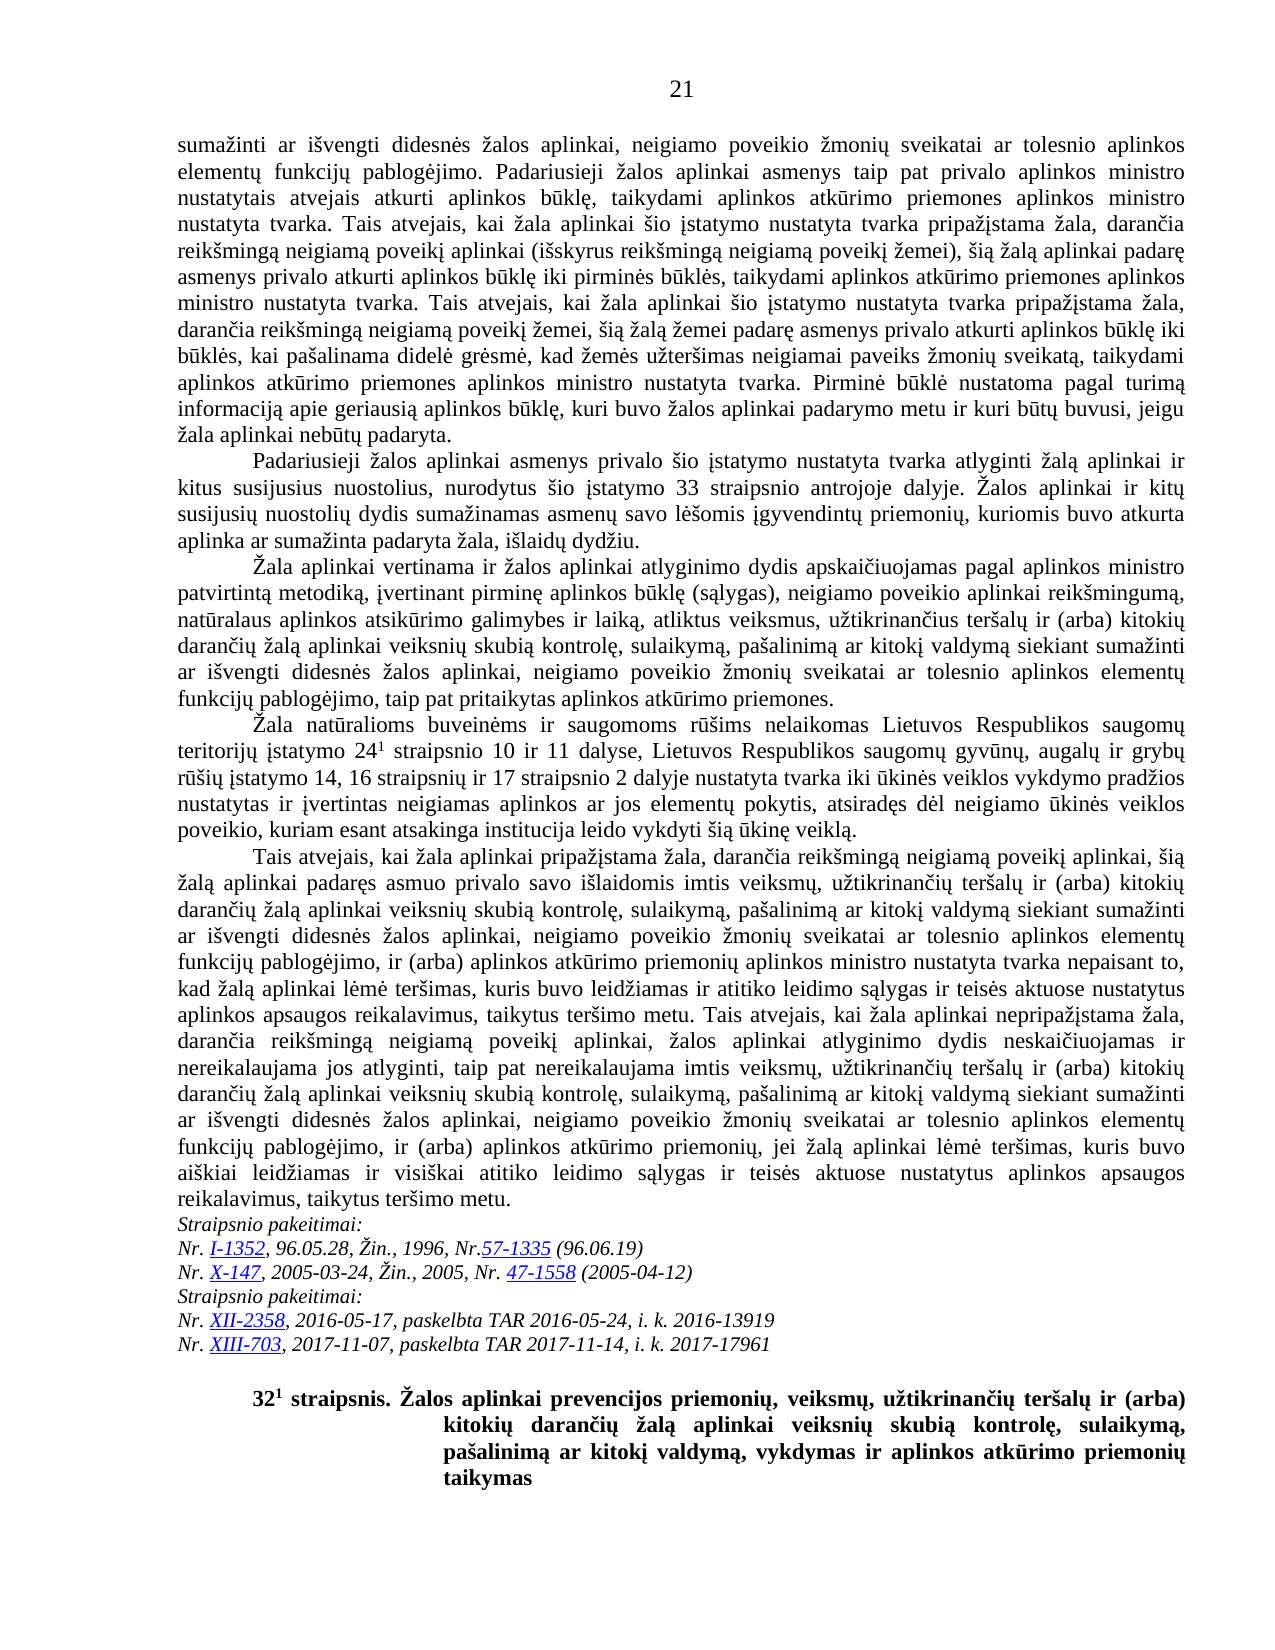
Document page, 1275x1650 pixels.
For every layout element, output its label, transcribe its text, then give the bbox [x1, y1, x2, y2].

text Straipsnio pakeitimai: [177, 1212, 1186, 1236]
text Tais atvejais, kai žala aplinkai pripažįstama žala, darančia reikšmingą neigiamą poveikį aplinkai, šią žalą aplinkai padaręs asmuo privalo savo išlaidomis imtis veiksmų, užtikrinančių teršalų ir (arba) kitokių darančių žalą aplinkai veiksnių skubią kontrolę, sulaikymą, pašalinimą ar kitokį valdymą siekiant sumažinti ar išvengti didesnės žalos aplinkai, neigiamo poveikio žmonių sveikatai ar tolesnio aplinkos elementų funkcijų pablogėjimo, ir (arba) aplinkos atkūrimo priemonių aplinkos ministro nustatyta tvarka nepaisant to, kad žalą aplinkai lėmė teršimas, kuris buvo leidžiamas ir atitiko leidimo sąlygas ir teisės aktuose nustatytus aplinkos apsaugos reikalavimus, taikytus teršimo metu. Tais atvejais, kai žala aplinkai nepripažįstama žala, darančia reikšmingą neigiamą poveikį aplinkai, žalos aplinkai atlyginimo dydis neskaičiuojamas ir nereikalaujama jos atlyginti, taip pat nereikalaujama imtis veiksmų, užtikrinančių teršalų ir (arba) kitokių darančių žalą aplinkai veiksnių skubią kontrolę, sulaikymą, pašalinimą ar kitokį valdymą siekiant sumažinti ar išvengti didesnės žalos aplinkai, neigiamo poveikio žmonių sveikatai ar tolesnio aplinkos elementų funkcijų pablogėjimo, ir (arba) aplinkos atkūrimo priemonių, jei žalą aplinkai lėmė teršimas, kuris buvo aiškiai leidžiamas ir visiškai atitiko leidimo sąlygas ir teisės aktuose nustatytus aplinkos apsaugos reikalavimus, taikytus teršimo metu. [177, 843, 1186, 1212]
text Straipsnio pakeitimai: [177, 1284, 1186, 1308]
text Padariusieji žalos aplinkai asmenys privalo šio įstatymo nustatyta tvarka atlyginti žalą aplinkai ir kitus susijusius nuostolius, nurodytus šio įstatymo 33 straipsnio antrojoje dalyje. Žalos aplinkai ir kitų susijusių nuostolių dydis sumažinamas asmenų savo lėšomis įgyvendintų priemonių, kuriomis buvo atkurta aplinka ar sumažinta padaryta žala, išlaidų dydžiu. [177, 448, 1186, 553]
text Žala aplinkai vertinama ir žalos aplinkai atlyginimo dydis apskaičiuojamas pagal aplinkos ministro patvirtintą metodiką, įvertinant pirminę aplinkos būklę (sąlygas), neigiamo poveikio aplinkai reikšmingumą, natūralaus aplinkos atsikūrimo galimybes ir laiką, atliktus veiksmus, užtikrinančius teršalų ir (arba) kitokių darančių žalą aplinkai veiksnių skubią kontrolę, sulaikymą, pašalinimą ar kitokį valdymą siekiant sumažinti ar išvengti didesnės žalos aplinkai, neigiamo poveikio žmonių sveikatai ar tolesnio aplinkos elementų funkcijų pablogėjimo, taip pat pritaikytas aplinkos atkūrimo priemones. [177, 553, 1186, 711]
text Nr. XIII-703, 2017-11-07, paskelbta TAR 2017-11-14, i. k. 2017-17961 [177, 1332, 1186, 1356]
text Nr. X-147, 2005-03-24, Žin., 2005, Nr. 47-1558 (2005-04-12) [177, 1260, 1186, 1284]
text Nr. I-1352, 96.05.28, Žin., 1996, Nr.57-1335 (96.06.19) [177, 1236, 1186, 1260]
text Nr. XII-2358, 2016-05-17, paskelbta TAR 2016-05-24, i. k. 2016-13919 [177, 1308, 1186, 1332]
text 321 straipsnis. Žalos aplinkai prevencijos priemonių, veiksmų, užtikrinančių teršalų ir (arba) kitokių darančių žalą aplinkai veiksnių skubią kontrolę, sulaikymą, pašalinimą ar kitokį valdymą, vykdymas ir aplinkos atkūrimo priemonių taikymas [252, 1385, 1186, 1490]
text sumažinti ar išvengti didesnės žalos aplinkai, neigiamo poveikio žmonių sveikatai ar tolesnio aplinkos elementų funkcijų pablogėjimo. Padariusieji žalos aplinkai asmenys taip pat privalo aplinkos ministro nustatytais atvejais atkurti aplinkos būklę, taikydami aplinkos atkūrimo priemones aplinkos ministro nustatyta tvarka. Tais atvejais, kai žala aplinkai šio įstatymo nustatyta tvarka pripažįstama žala, darančia reikšmingą neigiamą poveikį aplinkai (išskyrus reikšmingą neigiamą poveikį žemei), šią žalą aplinkai padarę asmenys privalo atkurti aplinkos būklę iki pirminės būklės, taikydami aplinkos atkūrimo priemones aplinkos ministro nustatyta tvarka. Tais atvejais, kai žala aplinkai šio įstatymo nustatyta tvarka pripažįstama žala, darančia reikšmingą neigiamą poveikį žemei, šią žalą žemei padarę asmenys privalo atkurti aplinkos būklę iki būklės, kai pašalinama didelė grėsmė, kad žemės užteršimas neigiamai paveiks žmonių sveikatą, taikydami aplinkos atkūrimo priemones aplinkos ministro nustatyta tvarka. Pirminė būklė nustatoma pagal turimą informaciją apie geriausią aplinkos būklę, kuri buvo žalos aplinkai padarymo metu ir kuri būtų buvusi, jeigu žala aplinkai nebūtų padaryta. [177, 131, 1186, 448]
text Žala natūralioms buveinėms ir saugomoms rūšims nelaikomas Lietuvos Respublikos saugomų teritorijų įstatymo 241 straipsnio 10 ir 11 dalyse, Lietuvos Respublikos saugomų gyvūnų, augalų ir grybų rūšių įstatymo 14, 16 straipsnių ir 17 straipsnio 2 dalyje nustatyta tvarka iki ūkinės veiklos vykdymo pradžios nustatytas ir įvertintas neigiamas aplinkos ar jos elementų pokytis, atsiradęs dėl neigiamo ūkinės veiklos poveikio, kuriam esant atsakinga institucija leido vykdyti šią ūkinę veiklą. [177, 711, 1186, 843]
